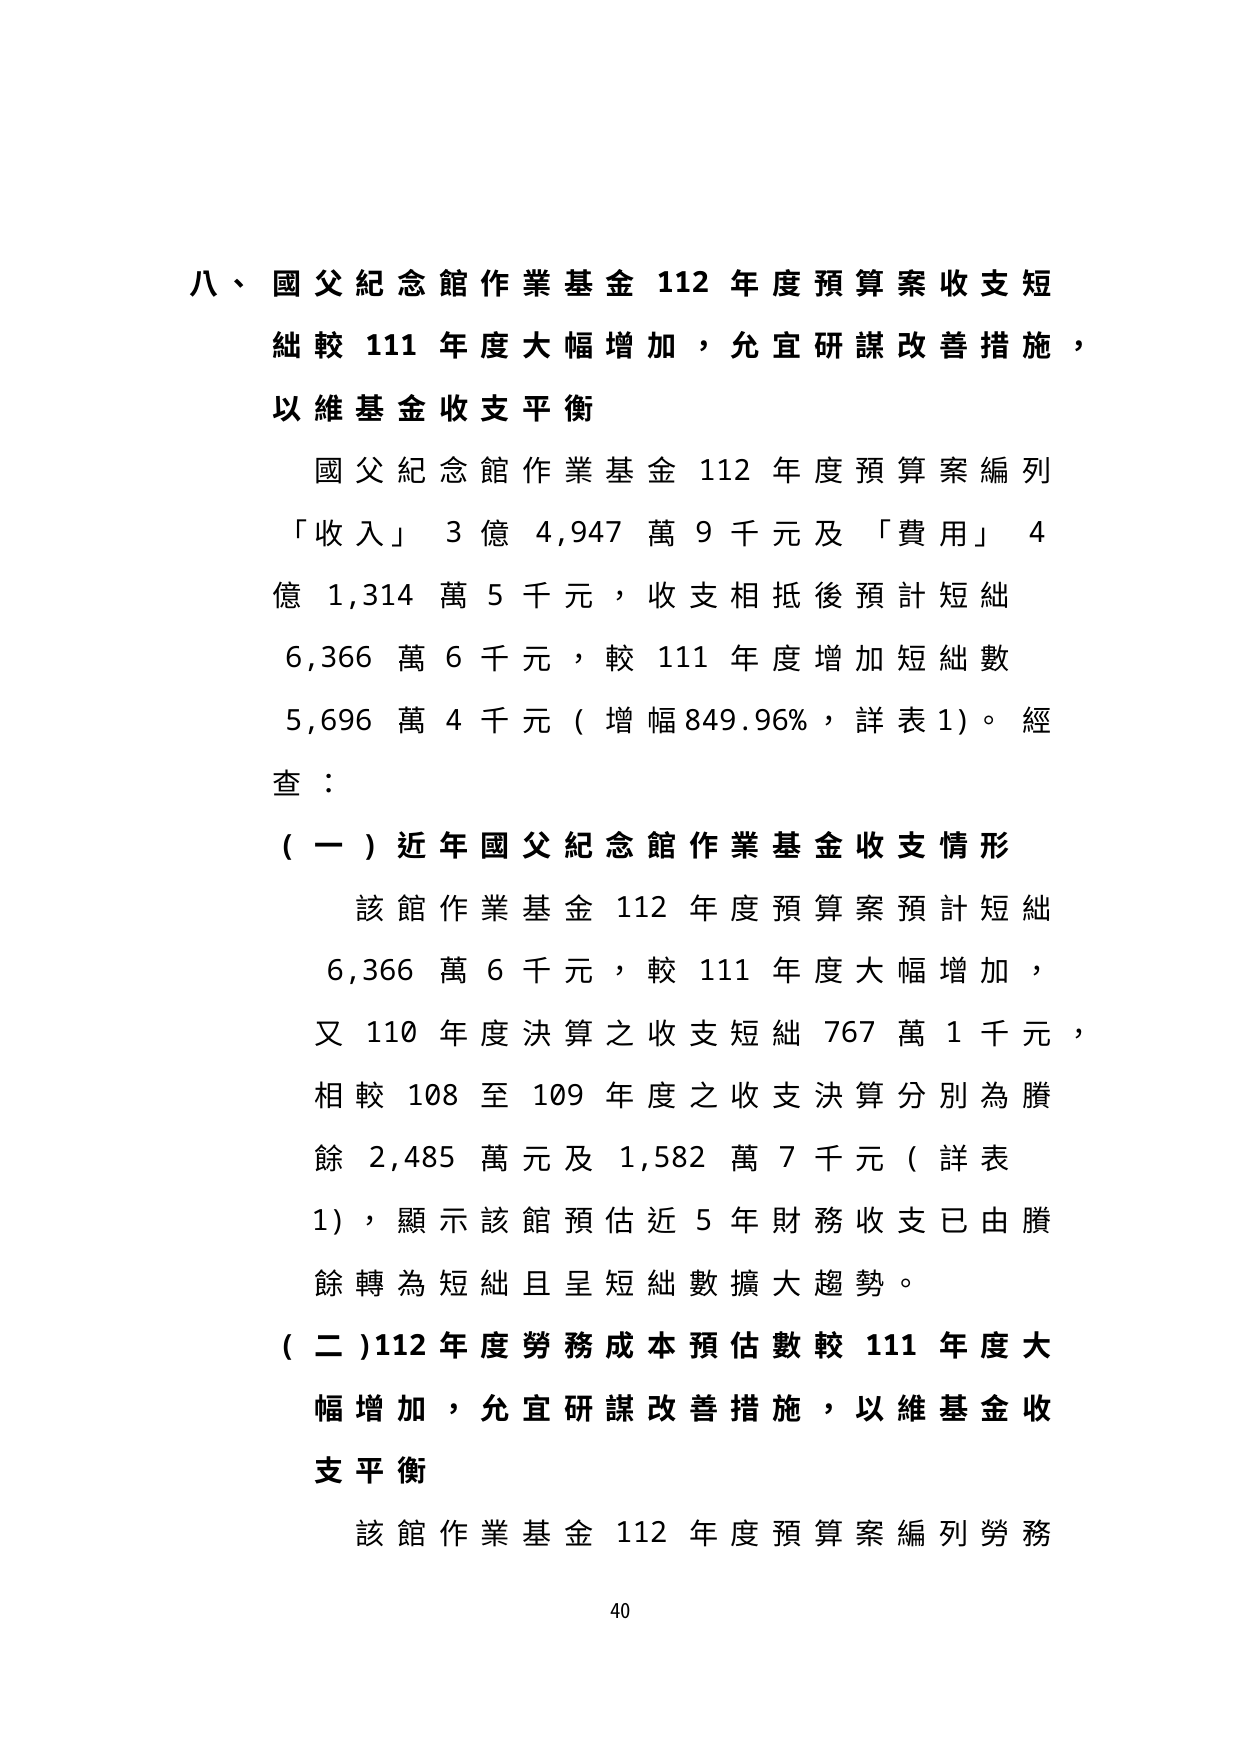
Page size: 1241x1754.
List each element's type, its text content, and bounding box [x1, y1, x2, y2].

text (一)近年國父紀念館作業基金收支情形 [242, 802, 1058, 865]
text (二)112年度勞務成本預估數較111年度大幅增加，允宜研謀改善措施，以維基金收支平衡 [242, 1302, 1058, 1490]
text 該館作業基金112年度預算案預計短絀6,366萬6千元，較111年度大幅增加，又110年度決算之收支短絀767萬1千元，相較108至109年度之收支決算分別為賸餘2,485萬元及1,582萬7千元(詳表1)，顯示該館預估近5年財務收支已由賸餘轉為短絀且呈短絀數擴大趨勢。 [271, 865, 1058, 1302]
text 該館作業基金112年度預算案編列勞務成本2億8,987萬4千元，較111年度預算2億465萬2千元，增加8,522萬2千元(增幅41.64%，詳表1)。據國父紀念館表示，主要係「國立國父紀念館跨域加值計畫」之勞務成本1億6,284萬1千元，較111年度6,720萬元，增加9,564萬1千元(增幅142.32%)所致。惟查其112年度預算案「其他業務收入-其他補助收入」編列該計畫收入1億1,355萬9千元，較111年度6,720萬元，僅增加4,635萬9千元(增幅68.99%)，顯示收入增加幅度未能配合經費支出，致112年度預計賸餘大幅減少。鑒於近年該館作業基金已由收支賸餘轉為短絀且短絀數呈擴大趨勢，允宜研謀改善措施。 [271, 1490, 1058, 1552]
text 國父紀念館作業基金112年度預算案編列「收入」3億4,947萬9千元及「費用」4億1,314萬5千元，收支相抵後預計短絀6,366萬6千元，較111年度增加短絀數5,696萬4千元(增幅849.96%，詳表1)。經查： [242, 427, 1058, 802]
text 八、國父紀念館作業基金112年度預算案收支短絀較111年度大幅增加，允宜研謀改善措施，以維基金收支平衡 [183, 240, 1058, 427]
